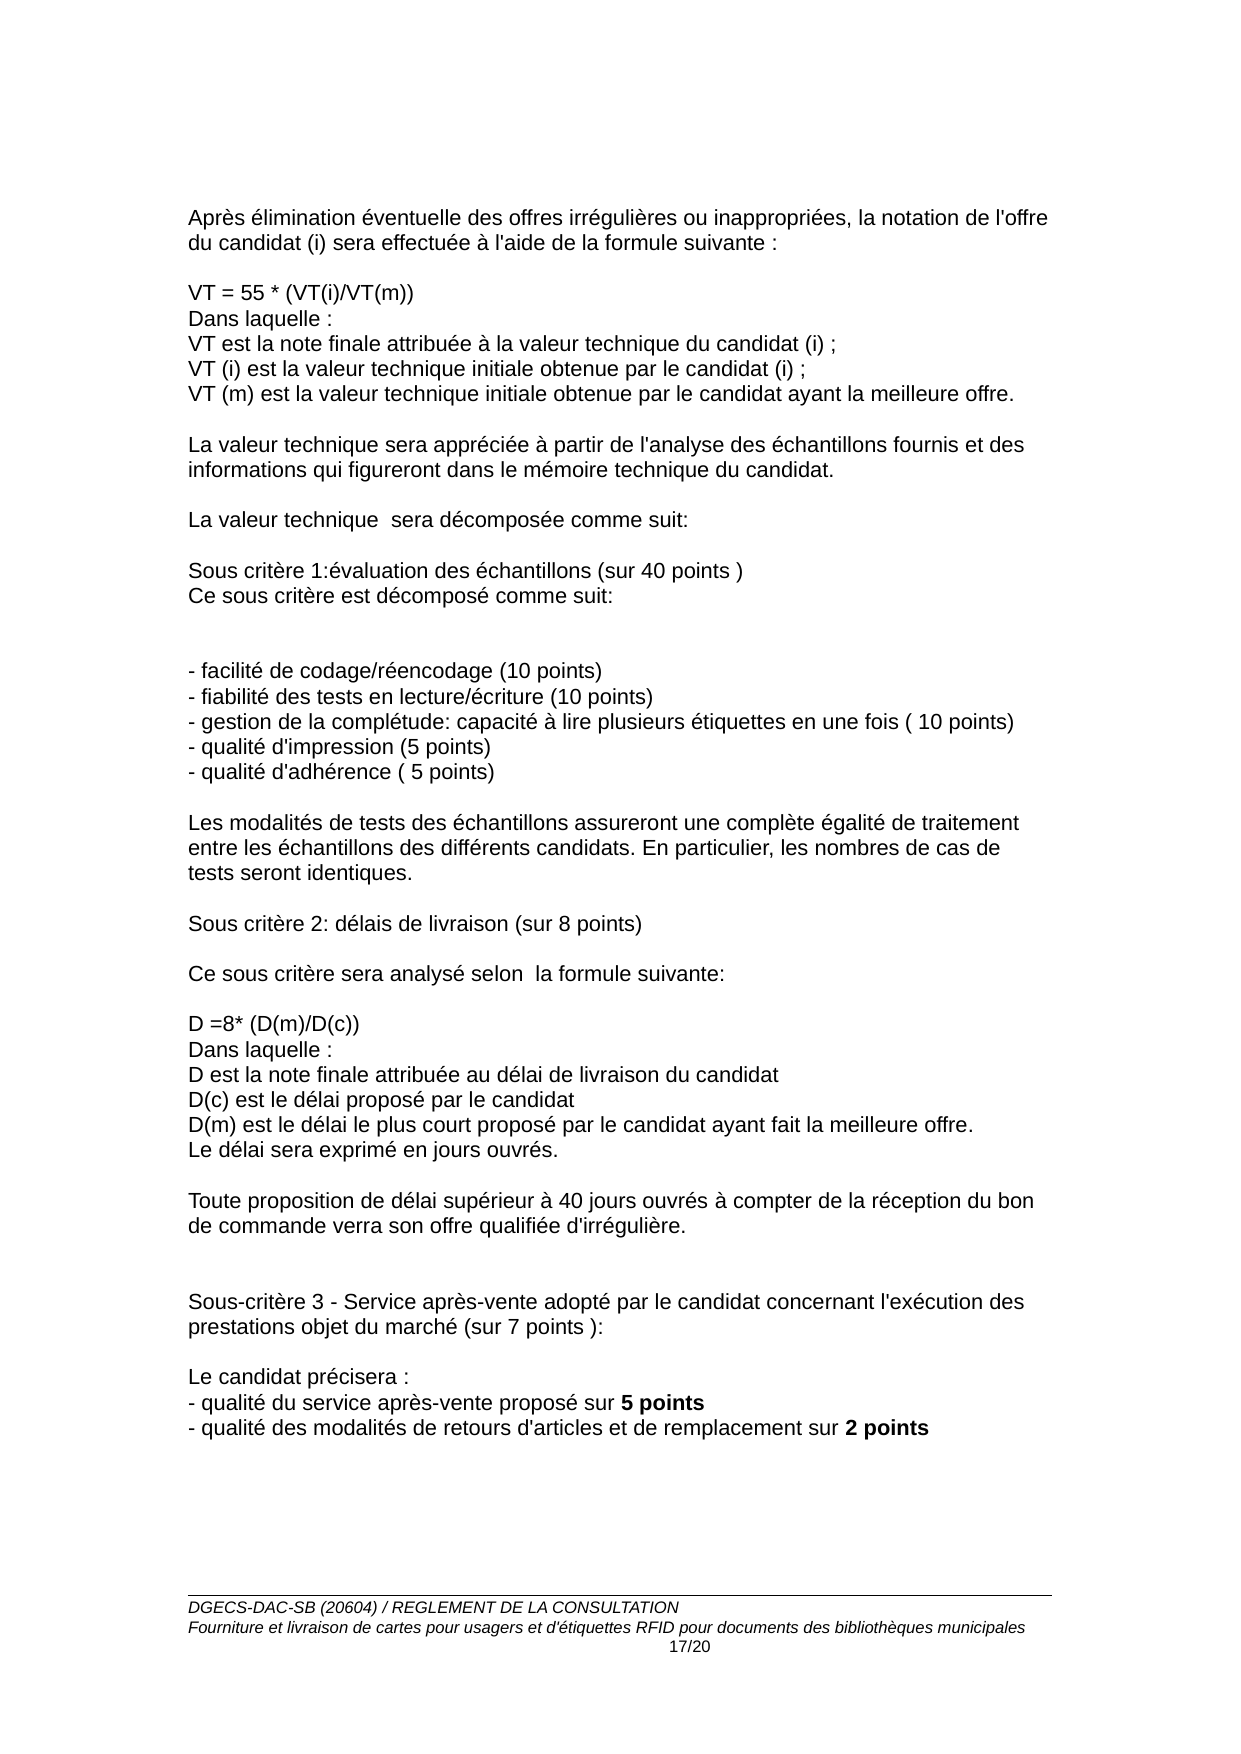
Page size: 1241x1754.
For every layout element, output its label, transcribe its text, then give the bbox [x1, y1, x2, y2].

text - qualité d'adhérence ( 5 points) [188, 759, 1052, 784]
text Le délai sera exprimé en jours ouvrés. [188, 1137, 1052, 1162]
text - fiabilité des tests en lecture/écriture (10 points) [188, 683, 1052, 709]
text VT = 55 * (VT(i)/VT(m)) [188, 280, 1052, 305]
text Sous-critère 3 - Service après-vente adopté par le candidat concernant l'exécution des prestations objet du marché (sur 7 points ): [188, 1288, 1052, 1339]
text Ce sous critère est décomposé comme suit: [188, 583, 1052, 608]
text La valeur technique sera appréciée à partir de l'analyse des échantillons fournis et des informations qui figureront dans le mémoire technique du candidat. [188, 431, 1052, 482]
text - qualité d'impression (5 points) [188, 734, 1052, 759]
text - facilité de codage/réencodage (10 points) [188, 658, 1052, 683]
text Le candidat précisera : [188, 1364, 1052, 1389]
text Les modalités de tests des échantillons assureront une complète égalité de traitement entre les échantillons des différents candidats. En particulier, les nombres de cas de tests seront identiques. [188, 809, 1052, 885]
text VT (m) est la valeur technique initiale obtenue par le candidat ayant la meilleure offre. [188, 381, 1052, 406]
text VT est la note finale attribuée à la valeur technique du candidat (i) ; [188, 331, 1052, 356]
text D =8* (D(m)/D(c)) [188, 1011, 1052, 1036]
text - gestion de la complétude: capacité à lire plusieurs étiquettes en une fois ( 10 points) [188, 709, 1052, 734]
text VT (i) est la valeur technique initiale obtenue par le candidat (i) ; [188, 356, 1052, 381]
text D(c) est le délai proposé par le candidat [188, 1087, 1052, 1112]
text Sous critère 2: délais de livraison (sur 8 points) [188, 910, 1052, 936]
text - qualité du service après-vente proposé sur 5 points [188, 1389, 1052, 1414]
text Après élimination éventuelle des offres irrégulières ou inappropriées, la notation de l'offre du candidat (i) sera effectuée à l'aide de la formule suivante : [188, 204, 1052, 255]
text Toute proposition de délai supérieur à 40 jours ouvrés à compter de la réception du bon de commande verra son offre qualifiée d'irrégulière. [188, 1188, 1052, 1238]
text D est la note finale attribuée au délai de livraison du candidat [188, 1062, 1052, 1087]
text D(m) est le délai le plus court proposé par le candidat ayant fait la meilleure offre. [188, 1112, 1052, 1137]
text Sous critère 1:évaluation des échantillons (sur 40 points ) [188, 557, 1052, 583]
text - qualité des modalités de retours d'articles et de remplacement sur 2 points [188, 1414, 1052, 1440]
text Dans laquelle : [188, 305, 1052, 331]
text Dans laquelle : [188, 1036, 1052, 1062]
text Ce sous critère sera analysé selon la formule suivante: [188, 961, 1052, 986]
text La valeur technique sera décomposée comme suit: [188, 507, 1052, 532]
